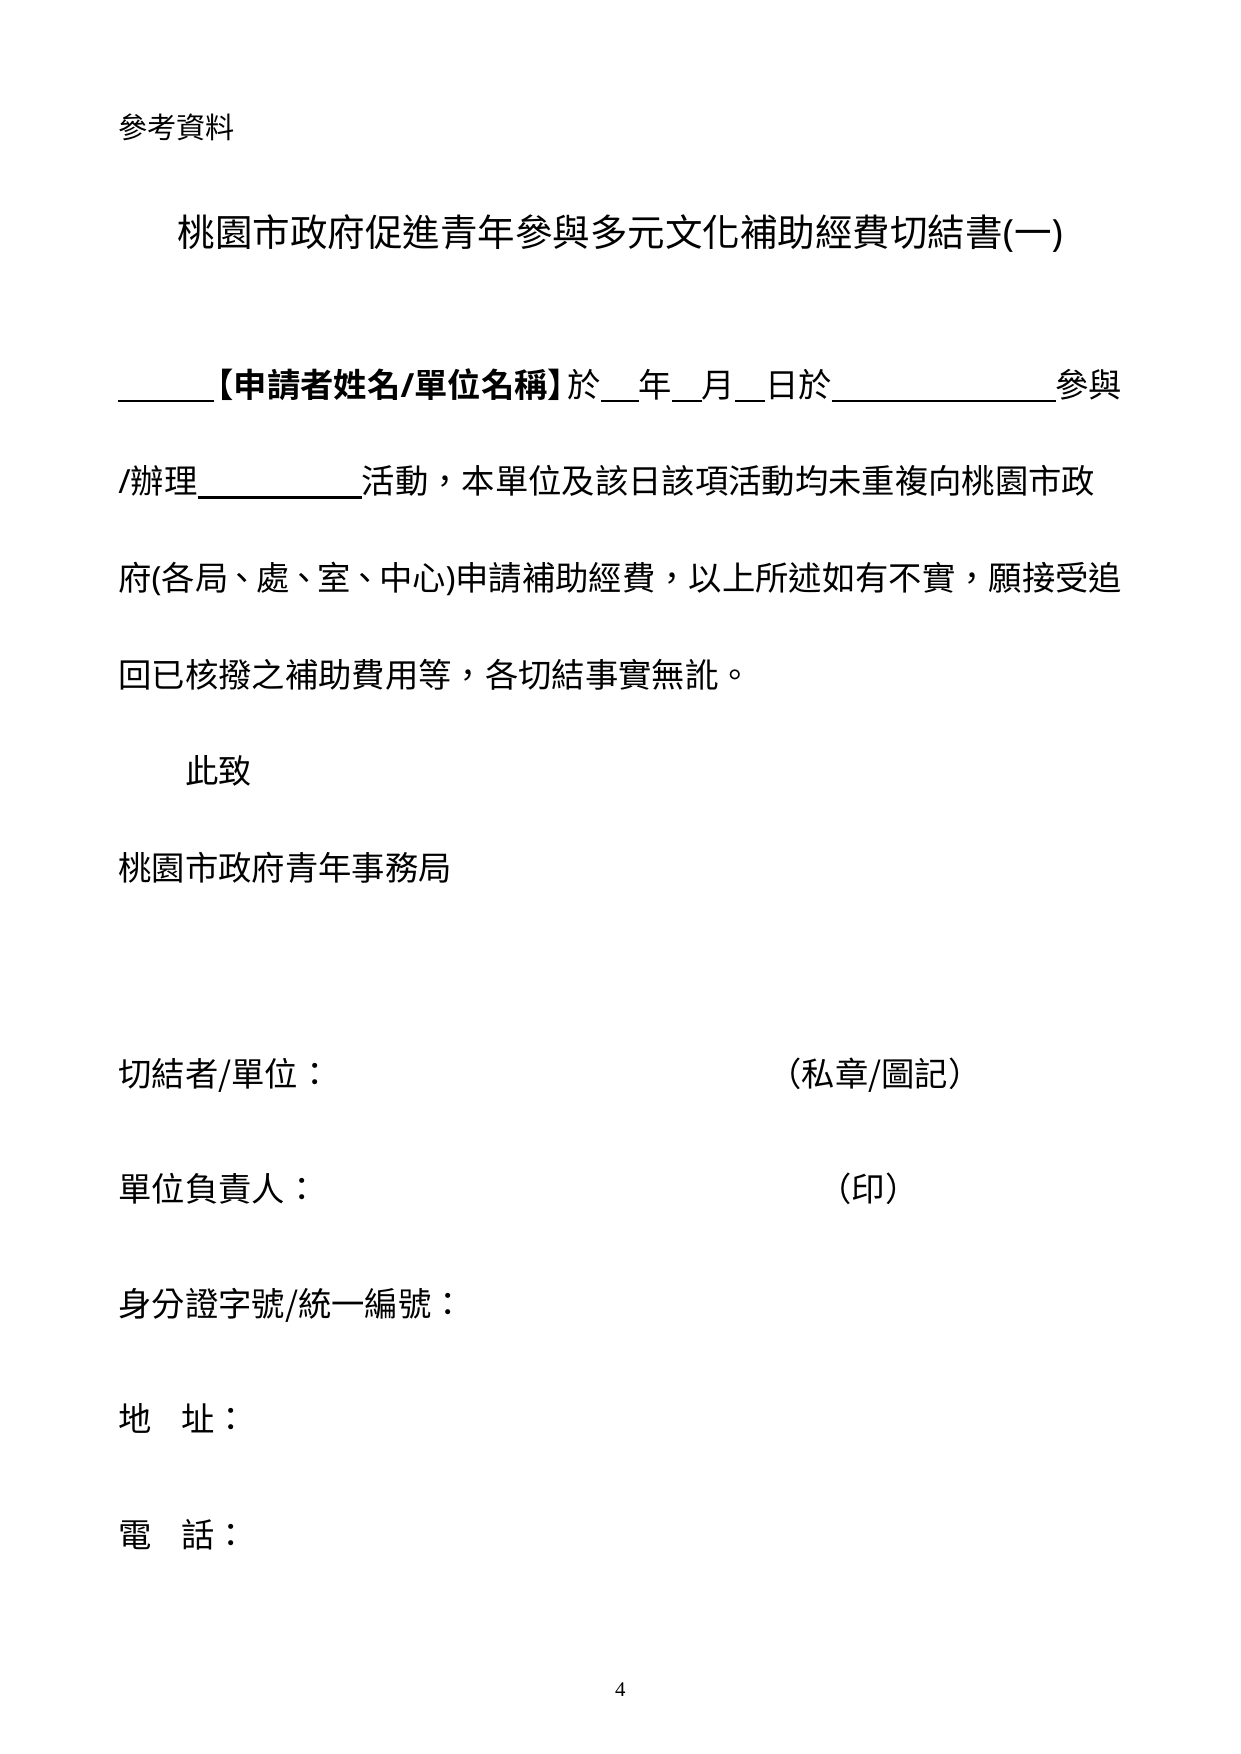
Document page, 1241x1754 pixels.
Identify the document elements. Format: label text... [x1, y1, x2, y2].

text 桃園市政府青年事務局 [118, 841, 1122, 890]
text 身分證字號/統一編號： [118, 1278, 1122, 1326]
text 切結者/單位： （私章/圖記） [118, 1047, 1122, 1096]
text 電 話： [118, 1508, 1122, 1557]
text 地 址： [118, 1393, 1122, 1441]
text 此致 [118, 745, 1122, 793]
text 【申請者姓名/單位名稱】於 年 月 日於 參與/辦理 活動，本單位及該日該項活動均未重複向桃園市政府(各局、處、室、中心)申請補助經費，以上所述如有不實，願接受追回已核撥之補助費用等，各切結事實無訛。 [118, 358, 1122, 697]
text 桃園市政府促進青年參與多元文化補助經費切結書(一) [118, 163, 1122, 268]
text 參考資料 [118, 88, 1122, 163]
text 單位負責人： （印） [118, 1163, 1122, 1211]
